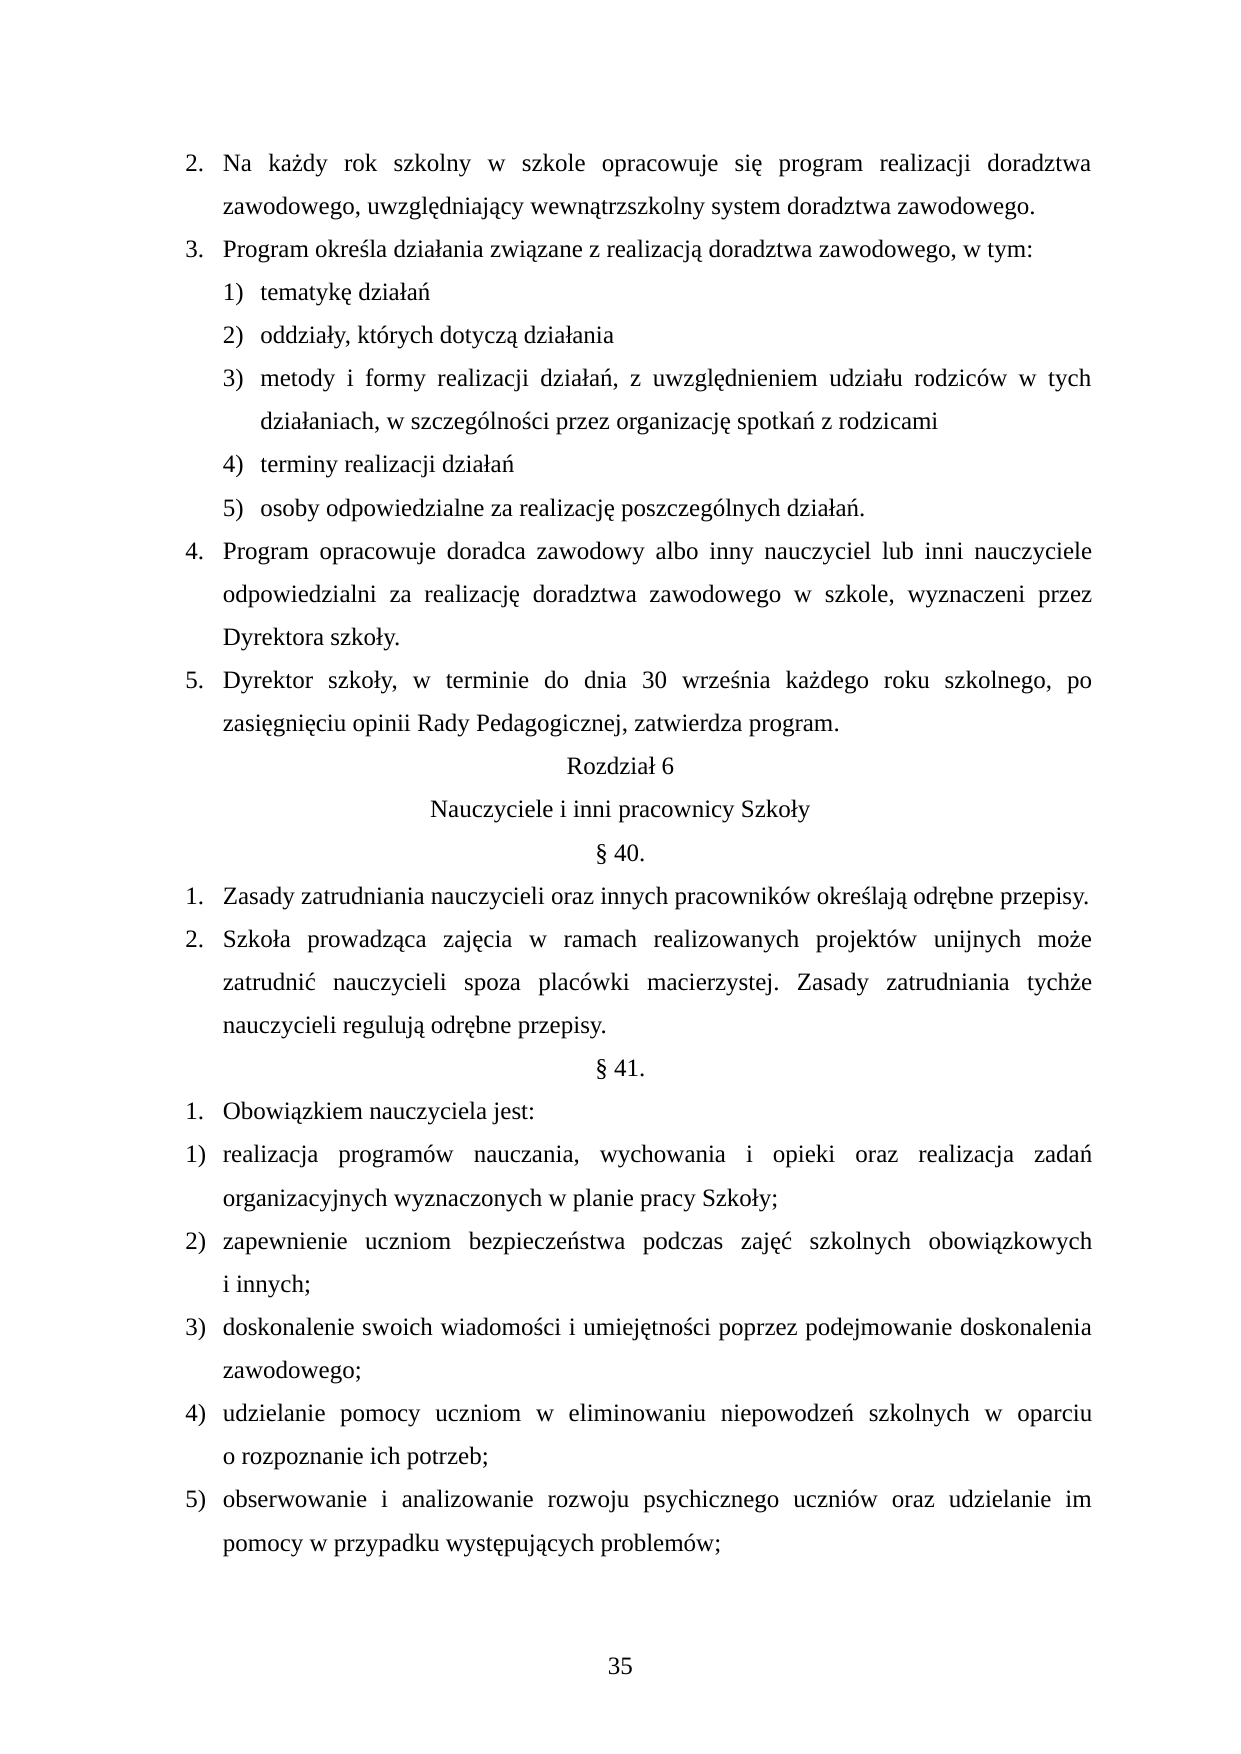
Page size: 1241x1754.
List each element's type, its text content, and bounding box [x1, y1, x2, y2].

list Program określa działania związane z realizacją doradztwa zawodowego, w tym: [185, 234, 1093, 263]
list doskonalenie swoich wiadomości i umiejętności poprzez podejmowanie doskonalenia zawodowego; [185, 1312, 1093, 1384]
list Na każdy rok szkolny w szkole opracowuje się program realizacji doradztwa zawodowego, uwzględniający wewnątrzszkolny system doradztwa zawodowego. [185, 148, 1093, 219]
list Zasady zatrudniania nauczycieli oraz innych pracowników określają odrębne przepisy. [185, 881, 1093, 909]
list metody i formy realizacji działań, z uwzględnieniem udziału rodziców w tych działaniach, w szczególności przez organizację spotkań z rodzicami [223, 363, 1093, 435]
text § 41. [148, 1053, 1093, 1082]
list zapewnienie uczniom bezpieczeństwa podczas zajęć szkolnych obowiązkowych i innych; [185, 1226, 1093, 1298]
list tematykę działań [223, 277, 1093, 306]
list osoby odpowiedzialne za realizację poszczególnych działań. [223, 493, 1093, 521]
list oddziały, których dotyczą działania [223, 320, 1093, 349]
list Szkoła prowadząca zajęcia w ramach realizowanych projektów unijnych może zatrudnić nauczycieli spoza placówki macierzystej. Zasady zatrudniania tychże nauczycieli regulują odrębne przepisy. [185, 924, 1093, 1039]
list terminy realizacji działań [223, 449, 1093, 478]
list Obowiązkiem nauczyciela jest: [185, 1096, 1093, 1125]
list Program opracowuje doradca zawodowy albo inny nauczyciel lub inni nauczyciele odpowiedzialni za realizację doradztwa zawodowego w szkole, wyznaczeni przez Dyrektora szkoły. [185, 536, 1093, 651]
text Rozdział 6 [148, 751, 1093, 780]
list Dyrektor szkoły, w terminie do dnia 30 września każdego roku szkolnego, po zasięgnięciu opinii Rady Pedagogicznej, zatwierdza program. [185, 665, 1093, 737]
list udzielanie pomocy uczniom w eliminowaniu niepowodzeń szkolnych w oparciu o rozpoznanie ich potrzeb; [185, 1398, 1093, 1470]
list realizacja programów nauczania, wychowania i opieki oraz realizacja zadań organizacyjnych wyznaczonych w planie pracy Szkoły; [185, 1139, 1093, 1211]
text § 40. [148, 838, 1093, 866]
text Nauczyciele i inni pracownicy Szkoły [148, 794, 1093, 823]
list obserwowanie i analizowanie rozwoju psychicznego uczniów oraz udzielanie im pomocy w przypadku występujących problemów; [185, 1484, 1093, 1556]
